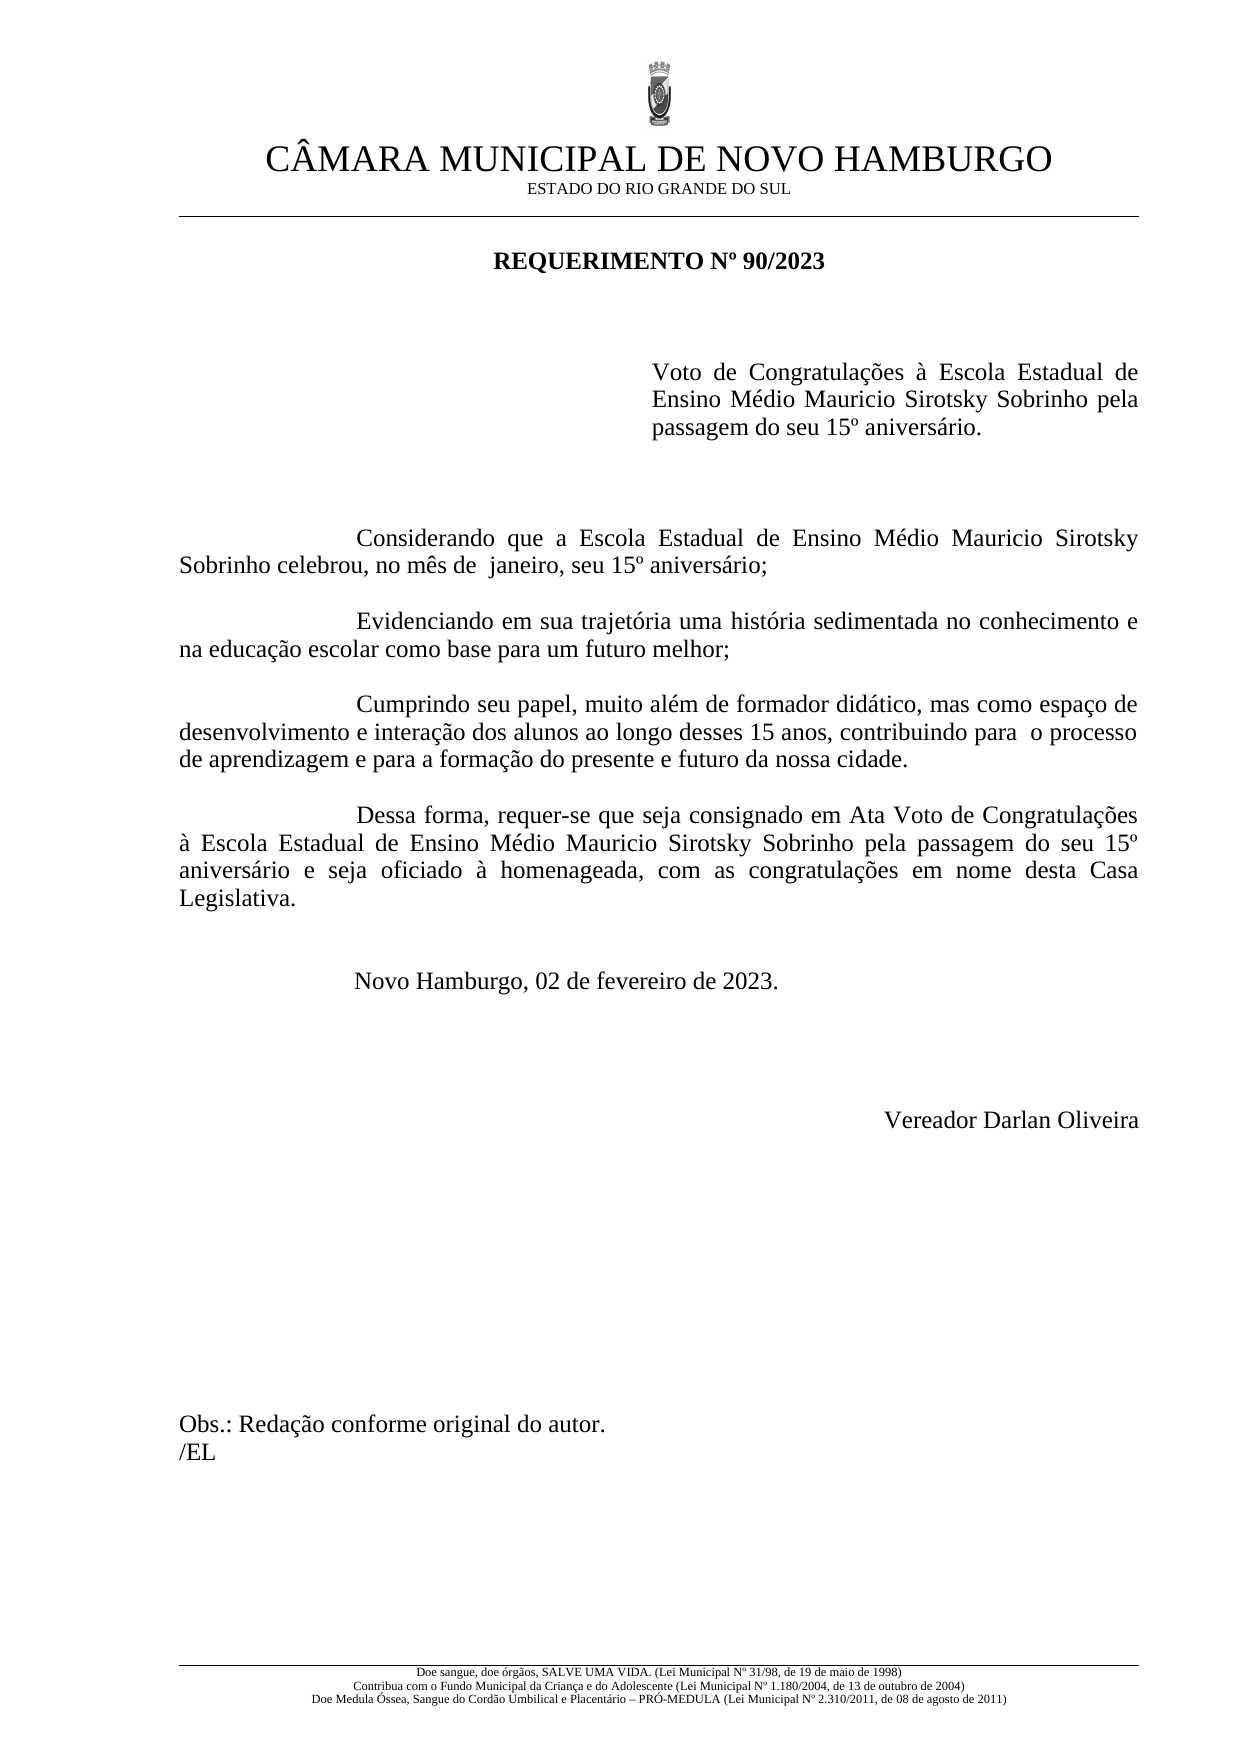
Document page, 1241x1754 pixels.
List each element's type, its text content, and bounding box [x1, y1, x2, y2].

text /EL [179, 1438, 1139, 1466]
text REQUERIMENTO Nº 90/2023 [179, 247, 1139, 274]
list Novo Hamburgo, 02 de fevereiro de 2023. [179, 967, 1139, 995]
text Voto de Congratulações à Escola Estadual de Ensino Médio Mauricio Sirotsky Sobrinho pela passagem do seu 15º aniversário. [652, 358, 1139, 441]
text Dessa forma, requer-se que seja consignado em Ata Voto de Congratulações à Escola Estadual de Ensino Médio Mauricio Sirotsky Sobrinho pela passagem do seu 15º aniversário e seja oficiado à homenageada, com as congratulações em nome desta Casa Legislativa. [179, 801, 1139, 912]
text Evidenciando em sua trajetória uma história sedimentada no conhecimento e na educação escolar como base para um futuro melhor; [179, 607, 1139, 662]
text Obs.: Redação conforme original do autor. [179, 1411, 1139, 1438]
text Cumprindo seu papel, muito além de formador didático, mas como espaço de desenvolvimento e interação dos alunos ao longo desses 15 anos, contribuindo para o processo de aprendizagem e para a formação do presente e futuro da nossa cidade. [179, 690, 1139, 773]
text Considerando que a Escola Estadual de Ensino Médio Mauricio Sirotsky Sobrinho celebrou, no mês de janeiro, seu 15º aniversário; [179, 524, 1139, 579]
text Vereador Darlan Oliveira [179, 1106, 1139, 1133]
